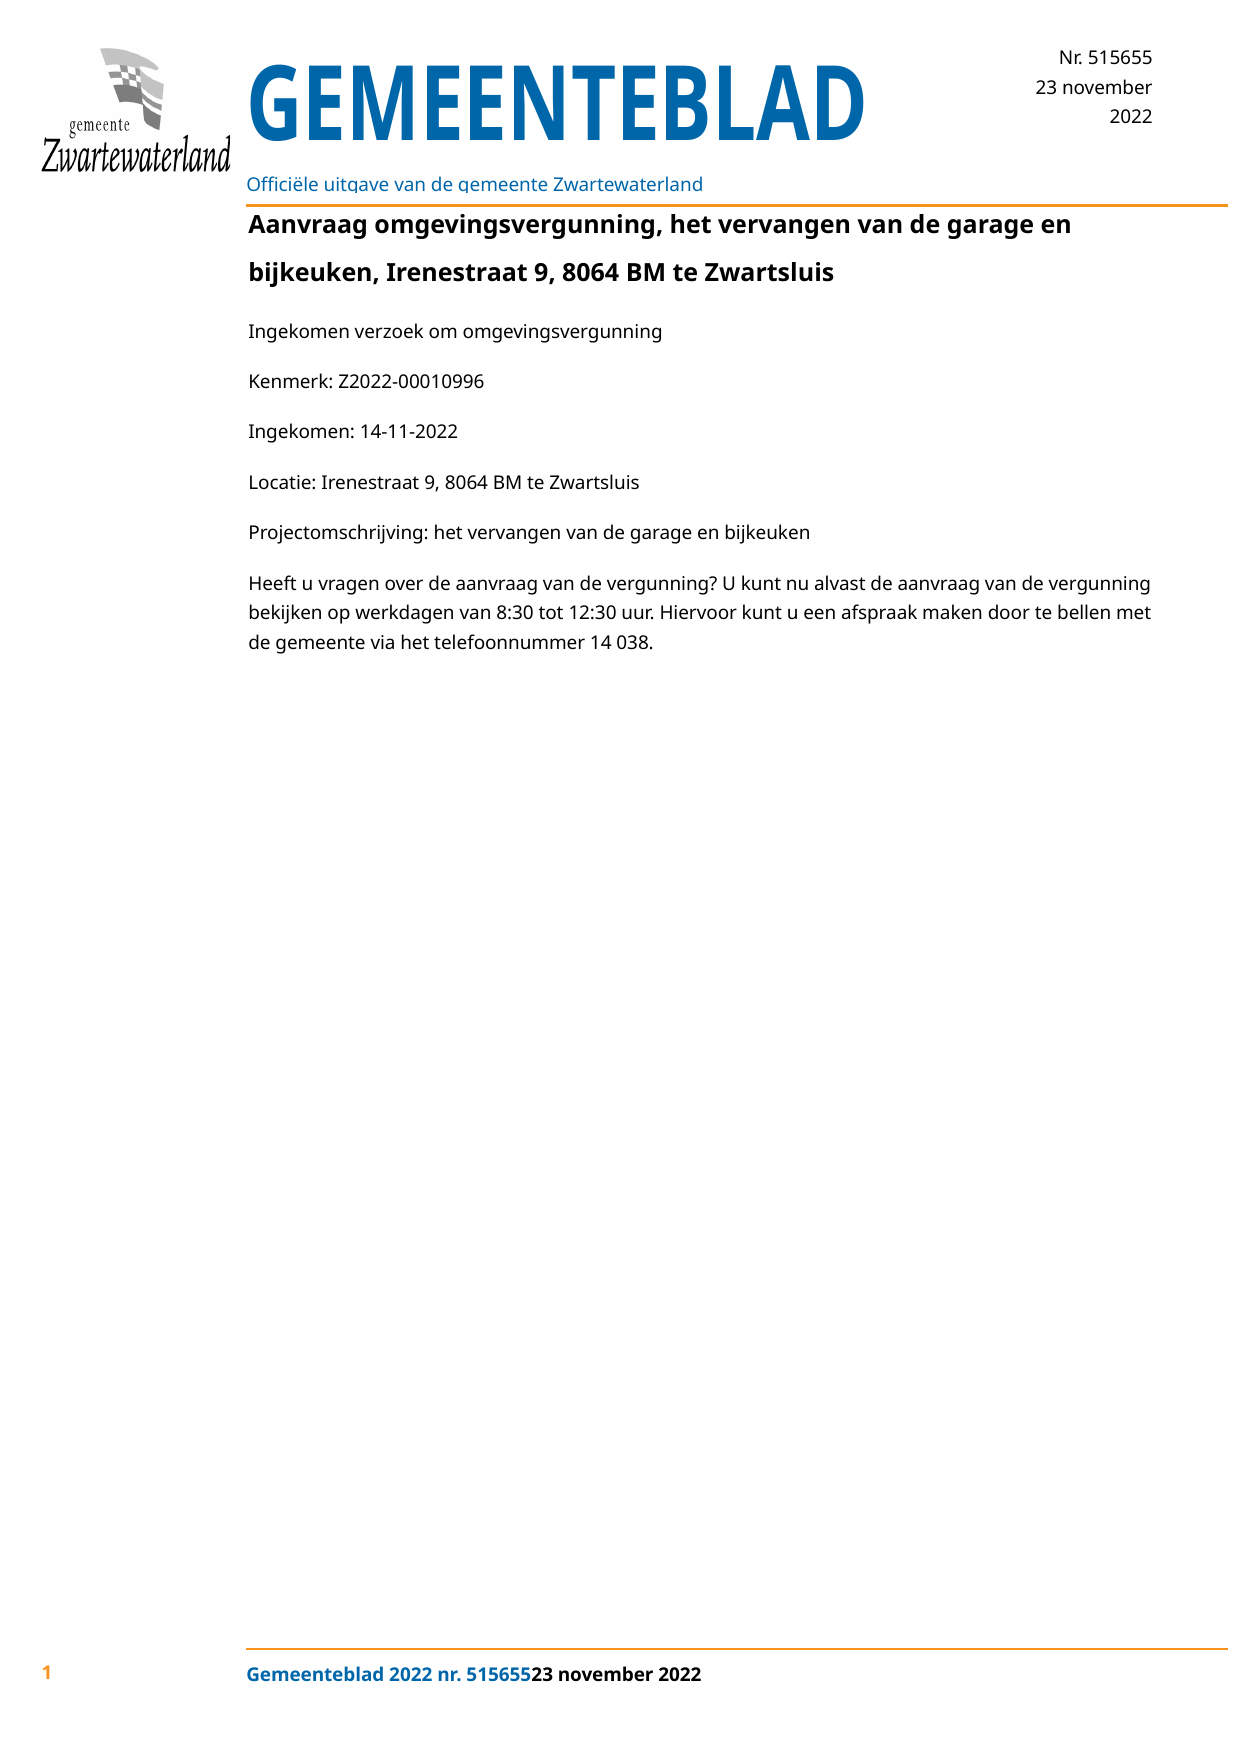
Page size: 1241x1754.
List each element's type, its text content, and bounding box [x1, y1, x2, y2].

text Ingekomen verzoek om omgevingsvergunning [248, 318, 1152, 344]
text Projectomschrijving: het vervangen van de garage en bijkeuken [248, 519, 1152, 545]
picture [41, 47, 231, 172]
text Kenmerk: Z2022-00010996 [248, 368, 1152, 394]
text Ingekomen: 14-11-2022 [248, 419, 1152, 444]
text Locatie: Irenestraat 9, 8064 BM te Zwartsluis [248, 469, 1152, 495]
text Aanvraag omgevingsvergunning, het vervangen van de garage en bijkeuken, Irenestraat 9, 8064 BM te Zwartsluis [248, 207, 1152, 288]
text Heeft u vragen over de aanvraag van de vergunning? U kunt nu alvast de aanvraag van de vergunning bekijken op werkdagen van 8:30 tot 12:30 uur. Hiervoor kunt u een afspraak maken door te bellen met de gemeente via het telefoonnummer 14 038. [248, 570, 1152, 655]
